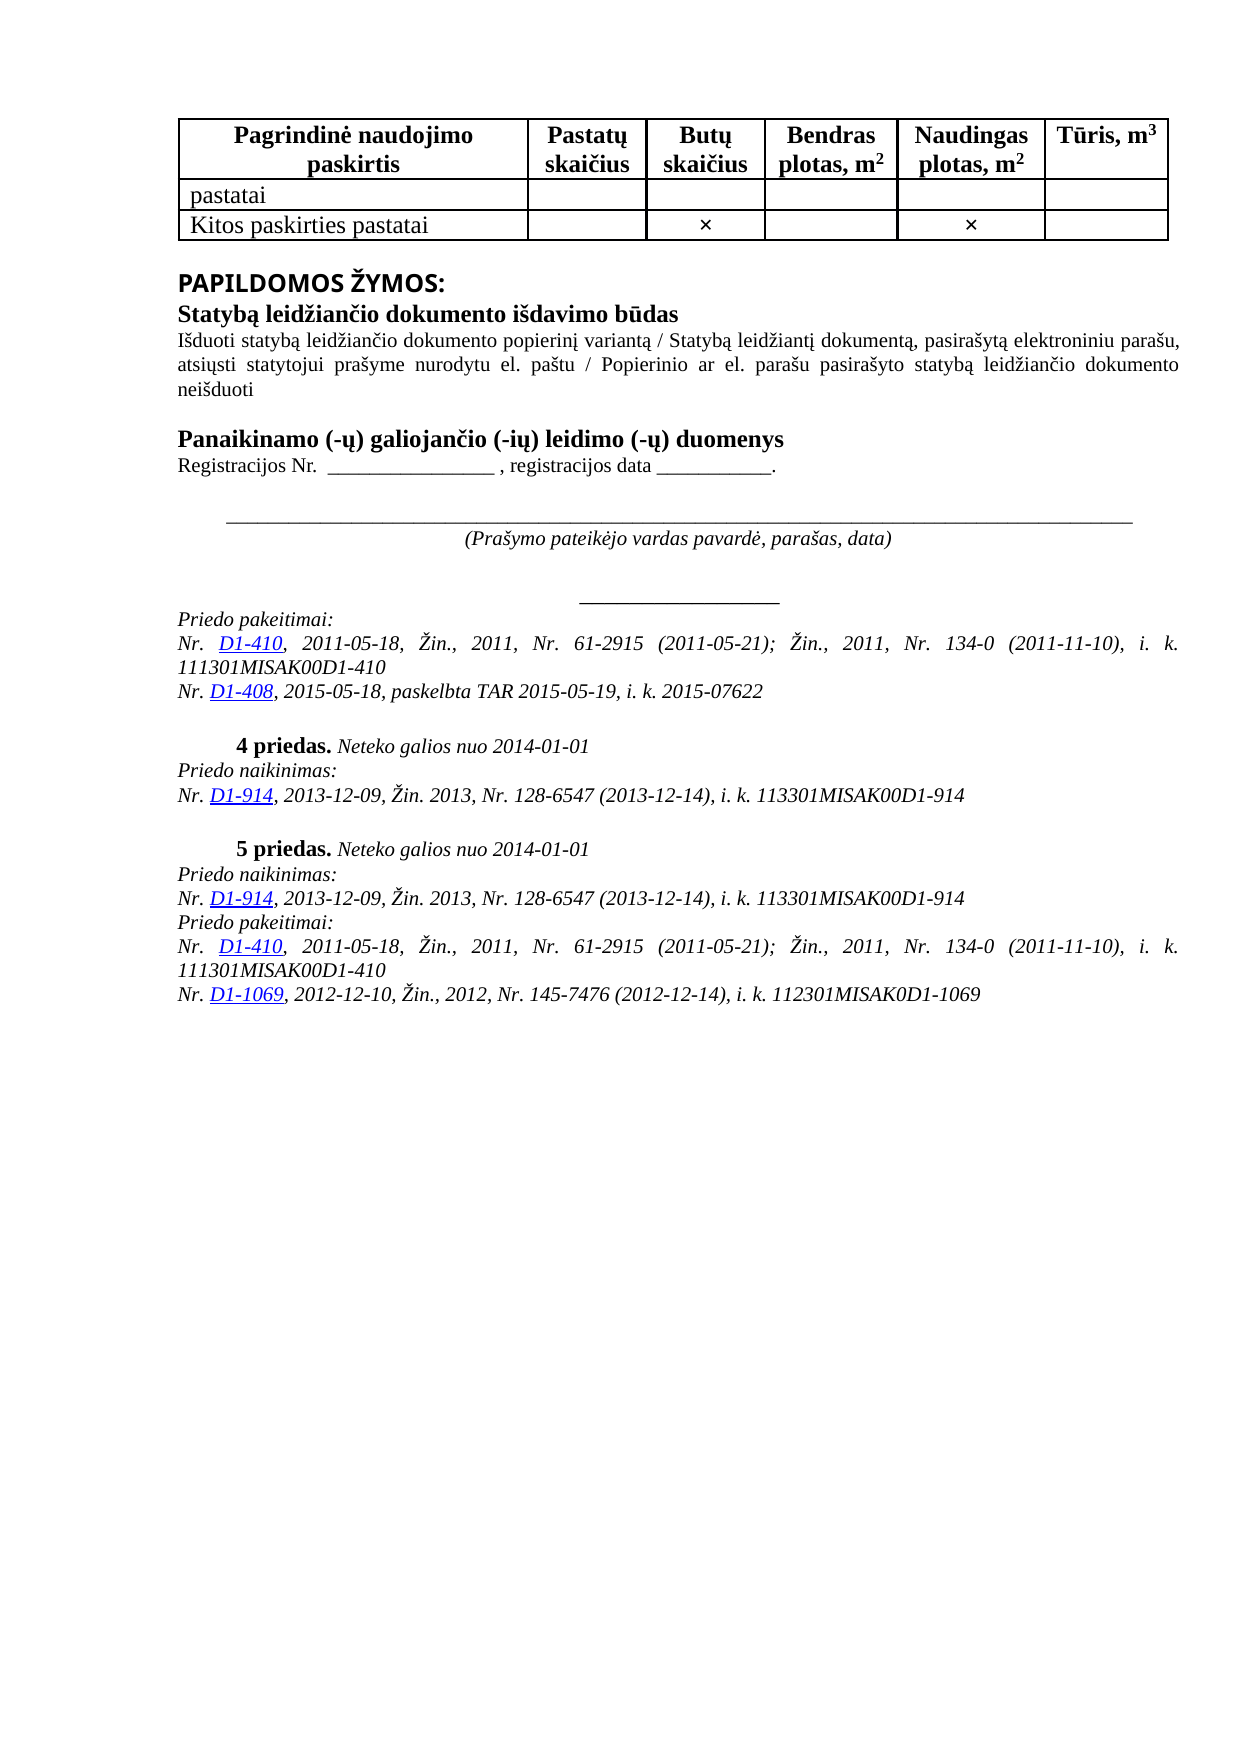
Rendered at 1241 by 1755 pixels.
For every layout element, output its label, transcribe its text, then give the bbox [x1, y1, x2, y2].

text (Prašymo pateikėjo vardas pavardė, parašas, data) [177, 526, 1181, 549]
table_cell pastatai [180, 180, 527, 208]
text 4 priedas. Neteko galios nuo 2014-01-01 [177, 732, 1181, 758]
table_cell [766, 211, 896, 239]
text Nr. D1-410, 2011-05-18, Žin., 2011, Nr. 61-2915 (2011-05-21); Žin., 2011, Nr. 134-0 (2011-11-10), i. k. 111301MISAK00D1-410 [177, 631, 1181, 679]
table_cell Kitos paskirties pastatai [180, 211, 527, 239]
text Priedo naikinimas: [177, 862, 1181, 886]
text Registracijos Nr. ________________ , registracijos data ___________. [177, 453, 1181, 477]
text _______________________________________________________________________________________ [177, 501, 1181, 526]
table_cell [766, 180, 896, 208]
table_header Pagrindinė naudojimo paskirtis [180, 120, 527, 178]
text Nr. D1-410, 2011-05-18, Žin., 2011, Nr. 61-2915 (2011-05-21); Žin., 2011, Nr. 134-0 (2011-11-10), i. k. 111301MISAK00D1-410 [177, 934, 1181, 982]
table_header Tūris, m3 [1046, 120, 1167, 178]
text Statybą leidžiančio dokumento išdavimo būdas [177, 299, 1181, 328]
text Nr. D1-408, 2015-05-18, paskelbta TAR 2015-05-19, i. k. 2015-07622 [177, 679, 1181, 703]
text Papildomos žymos: [177, 266, 1181, 299]
table_cell [648, 180, 764, 208]
table_header Bendras plotas, m2 [766, 120, 896, 178]
text 5 priedas. Neteko galios nuo 2014-01-01 [177, 835, 1181, 862]
text Priedo pakeitimai: [177, 607, 1181, 631]
table_header Naudingas plotas, m2 [899, 120, 1044, 178]
text Nr. D1-914, 2013-12-09, Žin. 2013, Nr. 128-6547 (2013-12-14), i. k. 113301MISAK00D1-914 [177, 782, 1181, 807]
table_cell [1046, 180, 1167, 208]
table_cell [529, 211, 645, 239]
table_cell [899, 180, 1044, 208]
table_cell [1046, 211, 1167, 239]
table_header Pastatų skaičius [529, 120, 645, 178]
text Panaikinamo (-ų) galiojančio (-ių) leidimo (-ų) duomenys [177, 424, 1181, 453]
text Nr. D1-1069, 2012-12-10, Žin., 2012, Nr. 145-7476 (2012-12-14), i. k. 112301MISAK0D1-1069 [177, 982, 1181, 1006]
table_header Butų skaičius [648, 120, 764, 178]
table_cell [529, 180, 645, 208]
table_cell × [648, 211, 764, 239]
text Nr. D1-914, 2013-12-09, Žin. 2013, Nr. 128-6547 (2013-12-14), i. k. 113301MISAK00D1-914 [177, 886, 1181, 910]
text Priedo pakeitimai: [177, 910, 1181, 934]
text ________________ [177, 578, 1181, 607]
text Išduoti statybą leidžiančio dokumento popierinį variantą / Statybą leidžiantį dokumentą, pasirašytą elektroniniu parašu, atsiųsti statytojui prašyme nurodytu el. paštu / Popierinio ar el. parašu pasirašyto statybą leidžiančio dokumento neišduoti [177, 328, 1181, 401]
text Priedo naikinimas: [177, 758, 1181, 782]
table_cell × [899, 211, 1044, 239]
